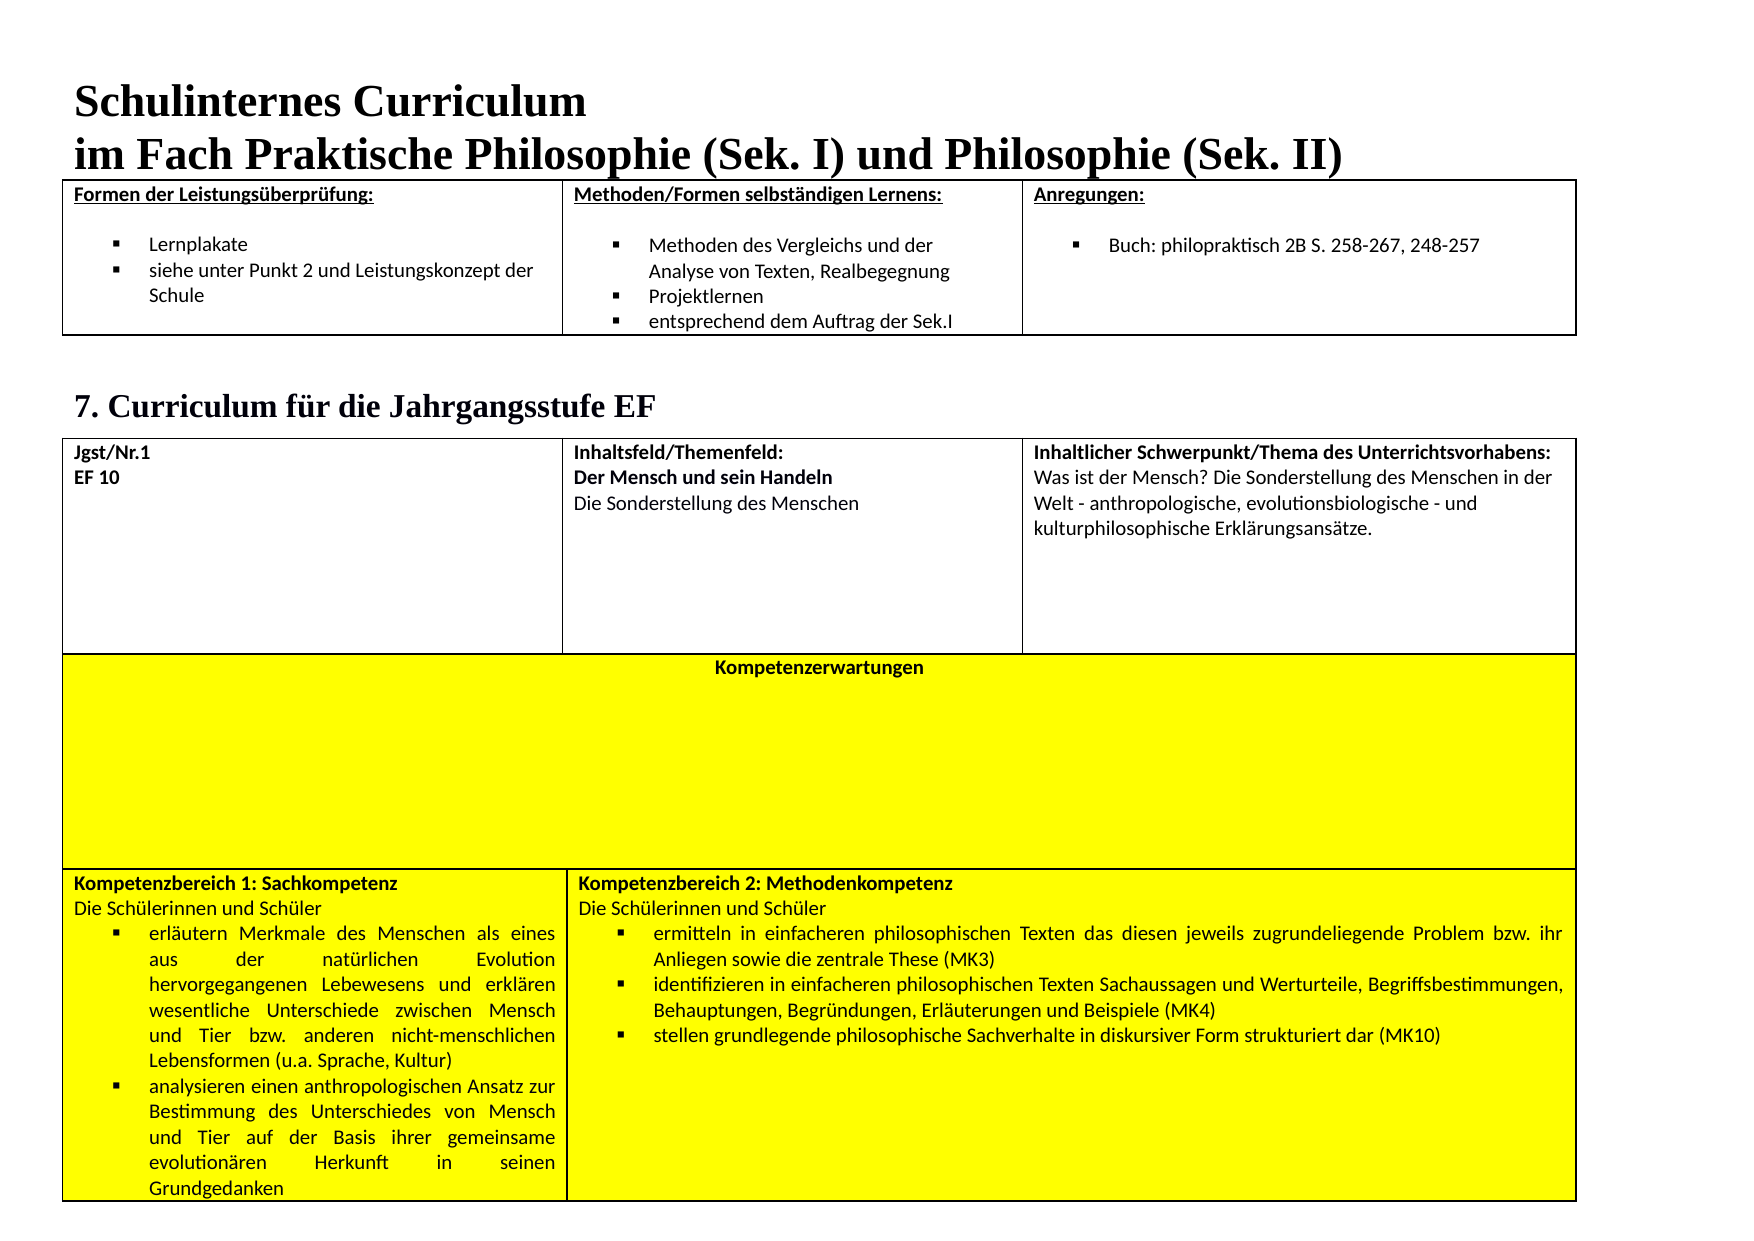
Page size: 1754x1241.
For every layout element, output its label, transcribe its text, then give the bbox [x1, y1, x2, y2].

table_header Jgst/Nr.1 EF 10 [63, 439, 562, 653]
table_cell Kompetenzbereich 1: Sachkompetenz Die Schülerinnen und Schüler erläutern Merkmale des Menschen als eines aus der natürlichen Evolution hervorgegangenen Lebewesens und erklären wesentliche Unterschiede zwischen Mensch und Tier bzw. anderen nicht-menschlichen Lebensformen (u.a. Sprache, Kultur) analysieren einen anthropologischen Ansatz zur Bestimmung des Unterschiedes von Mensch und Tier auf der Basis ihrer gemeinsame evolutionären Herkunft in seinen Grundgedanken [63, 870, 566, 1200]
table_cell Anregungen: Buch: philopraktisch 2B S. 258-267, 248-257 [1023, 181, 1575, 334]
table_cell Methoden/Formen selbständigen Lernens: Methoden des Vergleichs und der Analyse von Texten, Realbegegnung Projektlernen entsprechend dem Auftrag der Sek.I [563, 181, 1022, 334]
text 7. Curriculum für die Jahrgangsstufe EF [74, 387, 1606, 425]
table_cell Kompetenzbereich 2: Methodenkompetenz Die Schülerinnen und Schüler ermitteln in einfacheren philosophischen Texten das diesen jeweils zugrundeliegende Problem bzw. ihr Anliegen sowie die zentrale These (MK3) identifizieren in einfacheren philosophischen Texten Sachaussagen und Werturteile, Begriffsbestimmungen, Behauptungen, Begründungen, Erläuterungen und Beispiele (MK4) stellen grundlegende philosophische Sachverhalte in diskursiver Form strukturiert dar (MK10) [568, 870, 1575, 1200]
table_cell Formen der Leistungsüberprüfung: Lernplakate siehe unter Punkt 2 und Leistungskonzept der Schule [63, 181, 562, 334]
table_header Inhaltlicher Schwerpunkt/Thema des Unterrichtsvorhabens: Was ist der Mensch? Die Sonderstellung des Menschen in der Welt - anthropologische, evolutionsbiologische - und kulturphilosophische Erklärungsansätze. [1023, 439, 1575, 653]
table_header Inhaltsfeld/Themenfeld: Der Mensch und sein Handeln Die Sonderstellung des Menschen [563, 439, 1022, 653]
table_cell Kompetenzerwartungen [63, 655, 1575, 868]
